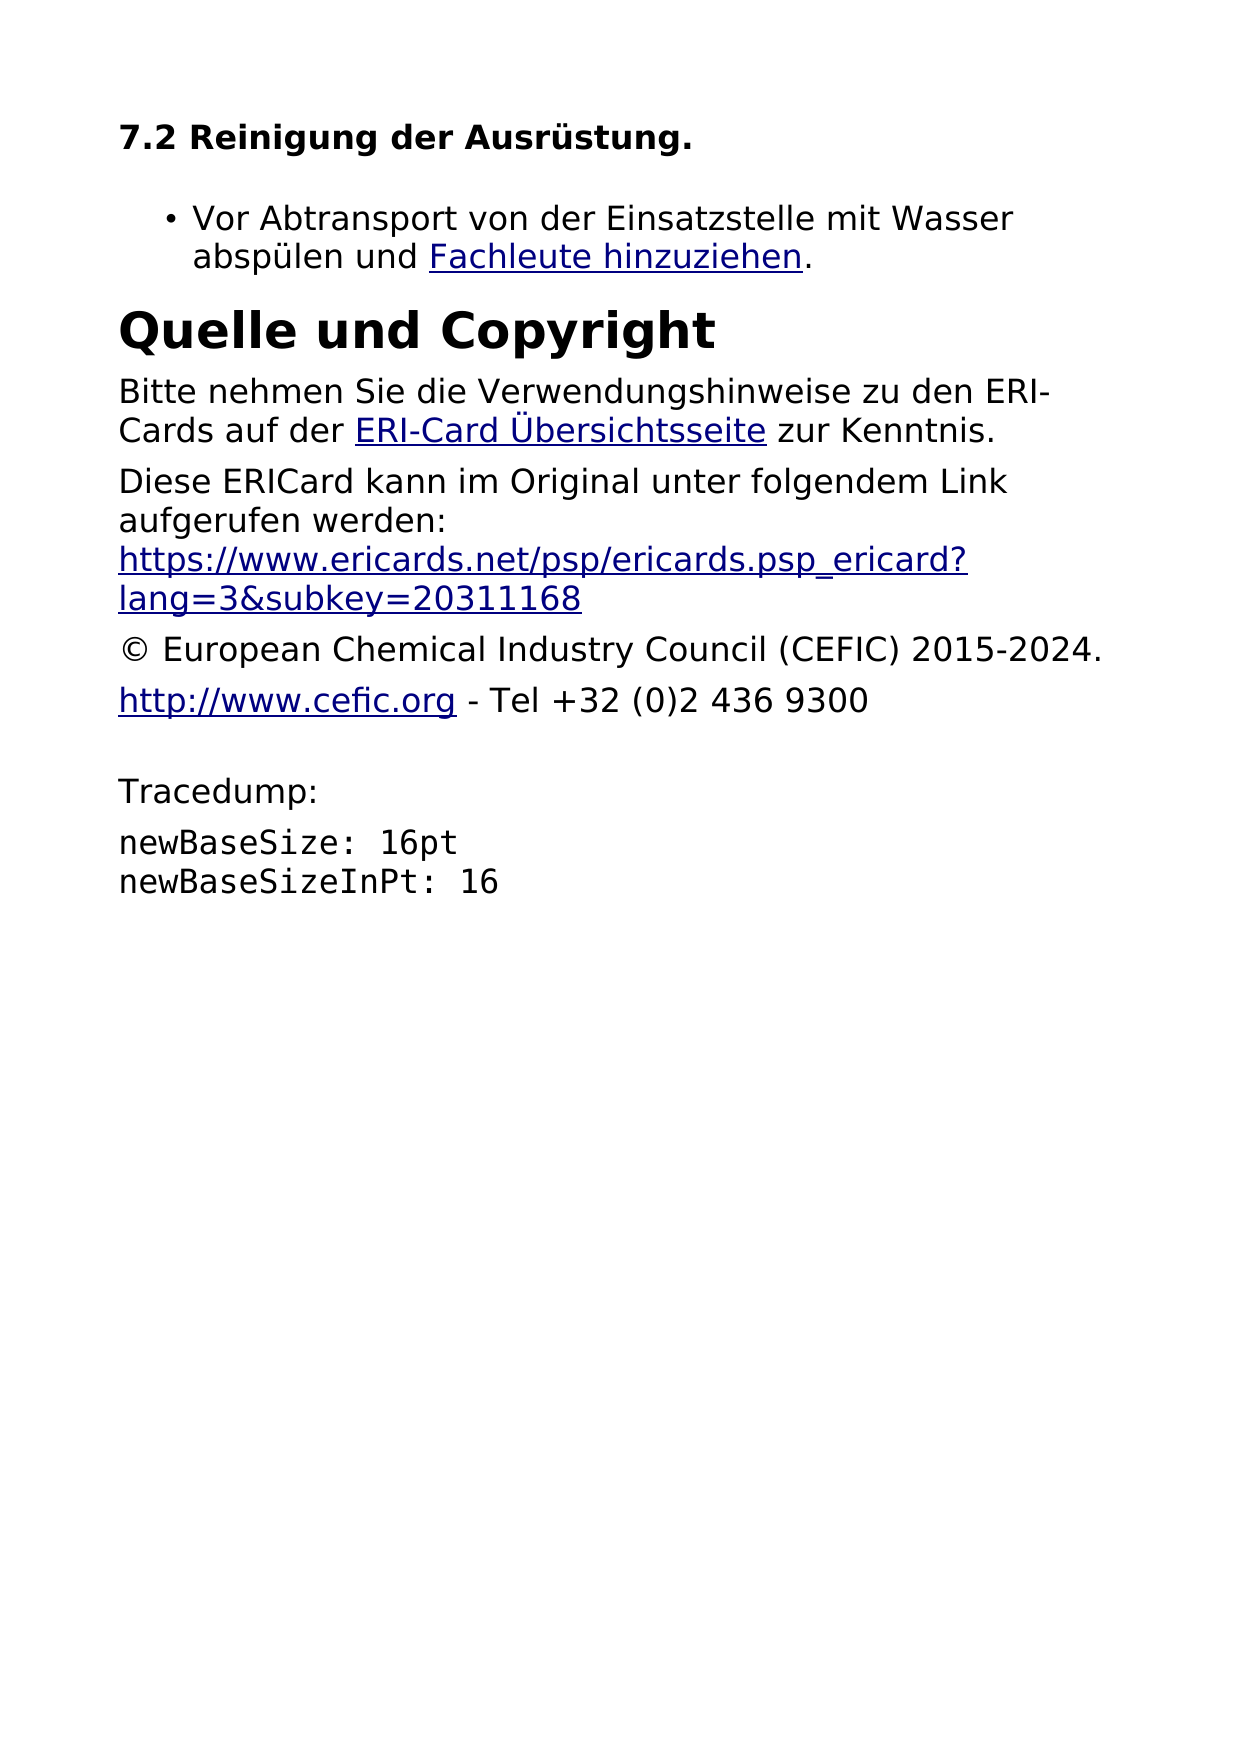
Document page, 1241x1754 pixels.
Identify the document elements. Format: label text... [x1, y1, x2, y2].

subtitle Quelle und Copyright [118, 302, 1122, 360]
text Diese ERICard kann im Original unter folgendem Link aufgerufen werden: https://www.ericards.net/psp/ericards.psp_ericard?lang=3&subkey=20311168 [118, 463, 1122, 618]
text Bitte nehmen Sie die Verwendungshinweise zu den ERI-Cards auf der ERI-Card Übersichtsseite zur Kenntnis. [118, 372, 1122, 450]
subtitle 7.2 Reinigung der Ausrüstung. [118, 118, 1122, 157]
text http://www.cefic.org - Tel +32 (0)2 436 9300 [118, 682, 1122, 721]
text © European Chemical Industry Council (CEFIC) 2015-2024. [118, 631, 1122, 669]
text Tracedump: [118, 733, 1122, 811]
list Vor Abtransport von der Einsatzstelle mit Wasser abspülen und Fachleute hinzuziehen. [177, 199, 1122, 277]
text newBaseSize: 16pt newBaseSizeInPt: 16 [118, 823, 1122, 901]
